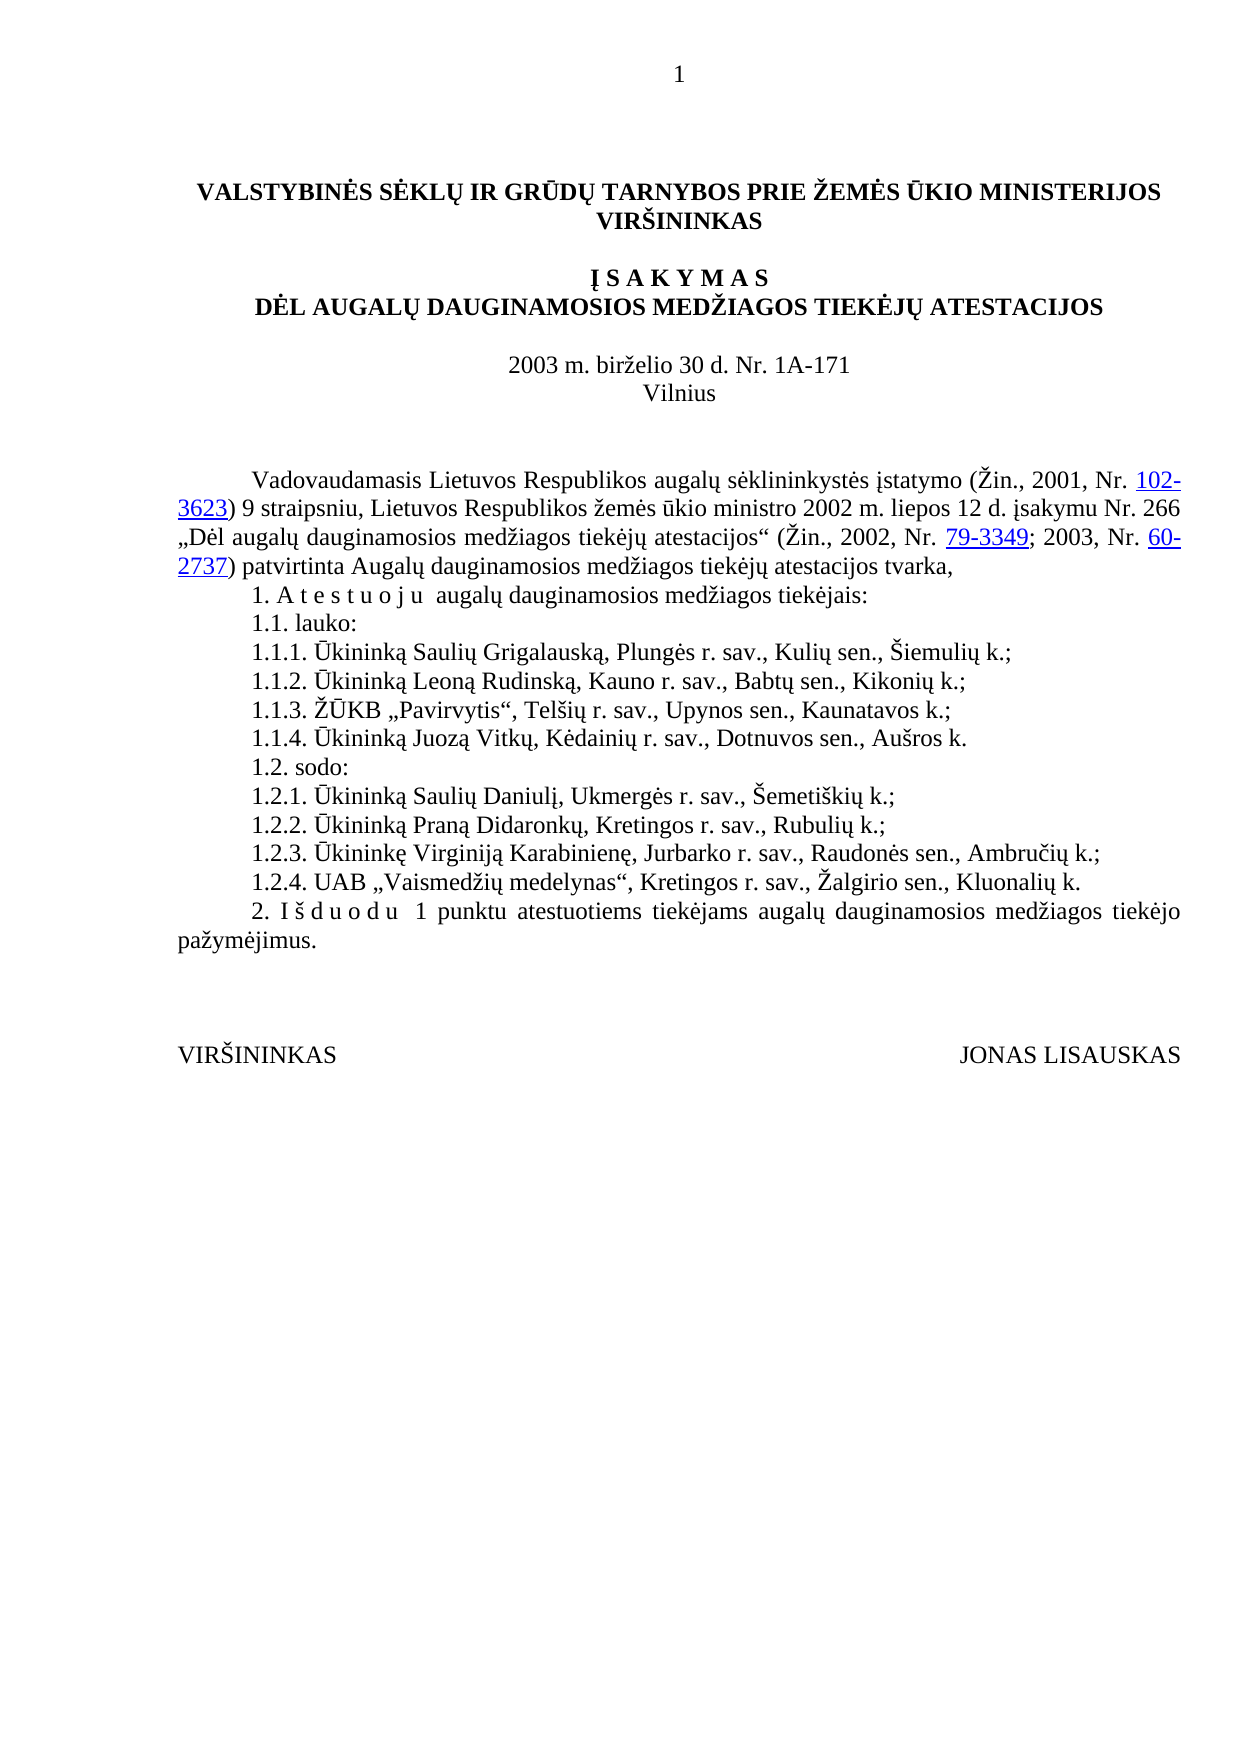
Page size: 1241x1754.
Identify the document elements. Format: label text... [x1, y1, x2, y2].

text 1. Atestuoju augalų dauginamosios medžiagos tiekėjais: [177, 580, 1181, 608]
text 1.2. sodo: [177, 752, 1181, 781]
text VALSTYBINĖS SĖKLŲ IR GRŪDŲ TARNYBOS PRIE ŽEMĖS ŪKIO MINISTERIJOS VIRŠININKAS [177, 177, 1181, 235]
text 1.2.2. Ūkininką Praną Didaronkų, Kretingos r. sav., Rubulių k.; [177, 810, 1181, 838]
text DĖL AUGALŲ DAUGINAMOSIOS MEDŽIAGOS TIEKĖJŲ ATESTACIJOS [177, 292, 1181, 321]
text 1.2.1. Ūkininką Saulių Daniulį, Ukmergės r. sav., Šemetiškių k.; [177, 781, 1181, 810]
text Į S A K Y M A S [177, 263, 1181, 292]
text Vilnius [177, 378, 1181, 407]
text 2. Išduodu 1 punktu atestuotiems tiekėjams augalų dauginamosios medžiagos tiekėjo pažymėjimus. [177, 896, 1181, 953]
text 1.1.2. Ūkininką Leoną Rudinską, Kauno r. sav., Babtų sen., Kikonių k.; [177, 666, 1181, 695]
text 1.1.4. Ūkininką Juozą Vitkų, Kėdainių r. sav., Dotnuvos sen., Aušros k. [177, 723, 1181, 752]
text 1.2.3. Ūkininkę Virginiją Karabinienę, Jurbarko r. sav., Raudonės sen., Ambručių k.; [177, 838, 1181, 867]
text 1.1.3. ŽŪKB „Pavirvytis“, Telšių r. sav., Upynos sen., Kaunatavos k.; [177, 695, 1181, 723]
text VIRŠININKAS JONAS LISAUSKAS [177, 1040, 1181, 1068]
text Vadovaudamasis Lietuvos Respublikos augalų sėklininkystės įstatymo (Žin., 2001, Nr. 102-3623) 9 straipsniu, Lietuvos Respublikos žemės ūkio ministro 2002 m. liepos 12 d. įsakymu Nr. 266 „Dėl augalų dauginamosios medžiagos tiekėjų atestacijos“ (Žin., 2002, Nr. 79-3349; 2003, Nr. 60-2737) patvirtinta Augalų dauginamosios medžiagos tiekėjų atestacijos tvarka, [177, 465, 1181, 580]
text 1.1. lauko: [177, 608, 1181, 637]
text 2003 m. birželio 30 d. Nr. 1A-171 [177, 350, 1181, 378]
text 1.2.4. UAB „Vaismedžių medelynas“, Kretingos r. sav., Žalgirio sen., Kluonalių k. [177, 867, 1181, 896]
text 1.1.1. Ūkininką Saulių Grigalauską, Plungės r. sav., Kulių sen., Šiemulių k.; [177, 637, 1181, 666]
